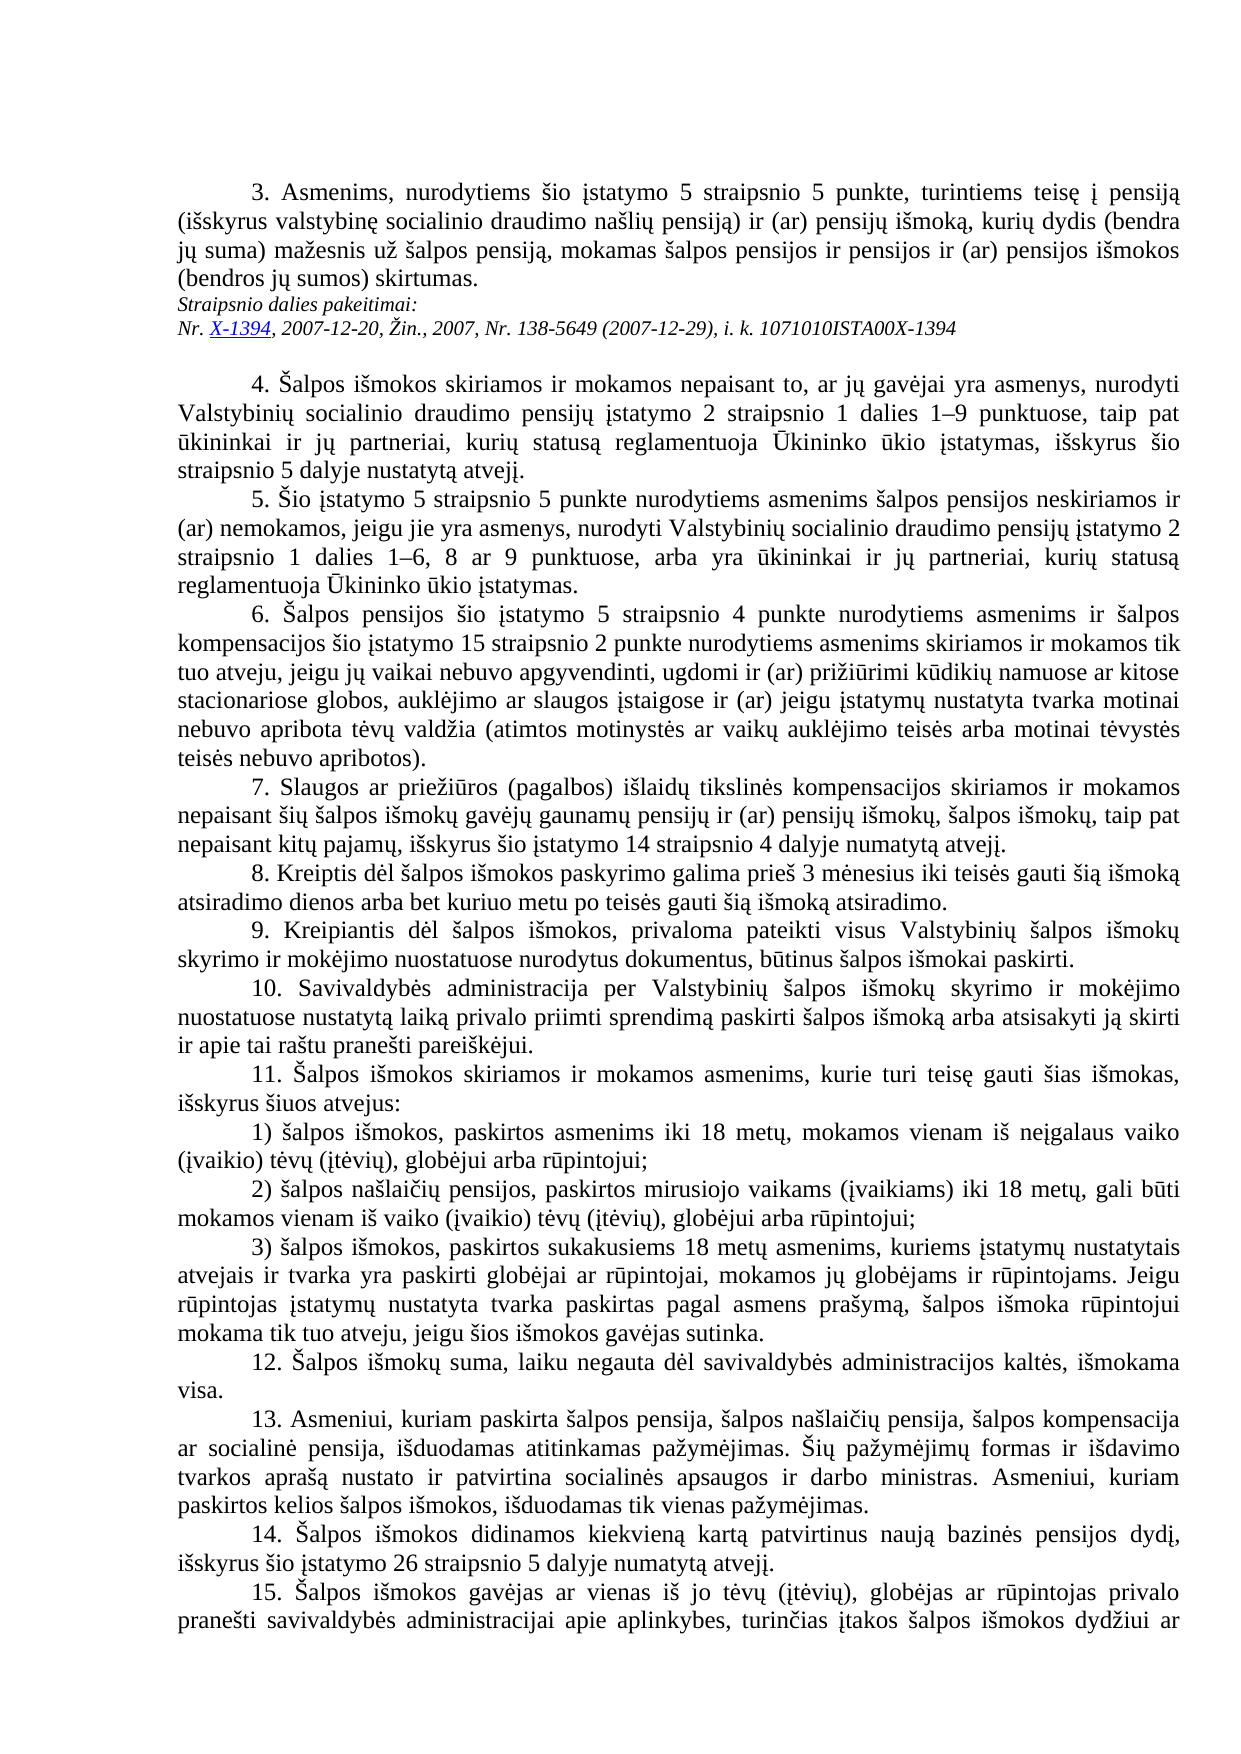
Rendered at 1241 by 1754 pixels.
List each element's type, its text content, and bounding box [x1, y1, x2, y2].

text 3) šalpos išmokos, paskirtos sukakusiems 18 metų asmenims, kuriems įstatymų nustatytais atvejais ir tvarka yra paskirti globėjai ar rūpintojai, mokamos jų globėjams ir rūpintojams. Jeigu rūpintojas įstatymų nustatyta tvarka paskirtas pagal asmens prašymą, šalpos išmoka rūpintojui mokama tik tuo atveju, jeigu šios išmokos gavėjas sutinka. [177, 1232, 1181, 1347]
text 11. Šalpos išmokos skiriamos ir mokamos asmenims, kurie turi teisę gauti šias išmokas, išskyrus šiuos atvejus: [177, 1059, 1181, 1117]
text 6. Šalpos pensijos šio įstatymo 5 straipsnio 4 punkte nurodytiems asmenims ir šalpos kompensacijos šio įstatymo 15 straipsnio 2 punkte nurodytiems asmenims skiriamos ir mokamos tik tuo atveju, jeigu jų vaikai nebuvo apgyvendinti, ugdomi ir (ar) prižiūrimi kūdikių namuose ar kitose stacionariose globos, auklėjimo ar slaugos įstaigose ir (ar) jeigu įstatymų nustatyta tvarka motinai nebuvo apribota tėvų valdžia (atimtos motinystės ar vaikų auklėjimo teisės arba motinai tėvystės teisės nebuvo apribotos). [177, 599, 1181, 772]
text 13. Asmeniui, kuriam paskirta šalpos pensija, šalpos našlaičių pensija, šalpos kompensacija ar socialinė pensija, išduodamas atitinkamas pažymėjimas. Šių pažymėjimų formas ir išdavimo tvarkos aprašą nustato ir patvirtina socialinės apsaugos ir darbo ministras. Asmeniui, kuriam paskirtos kelios šalpos išmokos, išduodamas tik vienas pažymėjimas. [177, 1404, 1181, 1519]
text 3. Asmenims, nurodytiems šio įstatymo 5 straipsnio 5 punkte, turintiems teisę į pensiją (išskyrus valstybinę socialinio draudimo našlių pensiją) ir (ar) pensijų išmoką, kurių dydis (bendra jų suma) mažesnis už šalpos pensiją, mokamas šalpos pensijos ir pensijos ir (ar) pensijos išmokos (bendros jų sumos) skirtumas. [177, 177, 1181, 292]
text Nr. X-1394, 2007-12-20, Žin., 2007, Nr. 138-5649 (2007-12-29), i. k. 1071010ISTA00X-1394 [177, 316, 1181, 340]
text 10. Savivaldybės administracija per Valstybinių šalpos išmokų skyrimo ir mokėjimo nuostatuose nustatytą laiką privalo priimti sprendimą paskirti šalpos išmoką arba atsisakyti ją skirti ir apie tai raštu pranešti pareiškėjui. [177, 973, 1181, 1059]
text 8. Kreiptis dėl šalpos išmokos paskyrimo galima prieš 3 mėnesius iki teisės gauti šią išmoką atsiradimo dienos arba bet kuriuo metu po teisės gauti šią išmoką atsiradimo. [177, 858, 1181, 915]
text 15. Šalpos išmokos gavėjas ar vienas iš jo tėvų (įtėvių), globėjas ar rūpintojas privalo pranešti savivaldybės administracijai apie aplinkybes, turinčias įtakos šalpos išmokos dydžiui ar [177, 1577, 1181, 1634]
text 4. Šalpos išmokos skiriamos ir mokamos nepaisant to, ar jų gavėjai yra asmenys, nurodyti Valstybinių socialinio draudimo pensijų įstatymo 2 straipsnio 1 dalies 1–9 punktuose, taip pat ūkininkai ir jų partneriai, kurių statusą reglamentuoja Ūkininko ūkio įstatymas, išskyrus šio straipsnio 5 dalyje nustatytą atvejį. [177, 369, 1181, 484]
text 1) šalpos išmokos, paskirtos asmenims iki 18 metų, mokamos vienam iš neįgalaus vaiko (įvaikio) tėvų (įtėvių), globėjui arba rūpintojui; [177, 1117, 1181, 1174]
text 5. Šio įstatymo 5 straipsnio 5 punkte nurodytiems asmenims šalpos pensijos neskiriamos ir (ar) nemokamos, jeigu jie yra asmenys, nurodyti Valstybinių socialinio draudimo pensijų įstatymo 2 straipsnio 1 dalies 1–6, 8 ar 9 punktuose, arba yra ūkininkai ir jų partneriai, kurių statusą reglamentuoja Ūkininko ūkio įstatymas. [177, 484, 1181, 599]
text 14. Šalpos išmokos didinamos kiekvieną kartą patvirtinus naują bazinės pensijos dydį, išskyrus šio įstatymo 26 straipsnio 5 dalyje numatytą atvejį. [177, 1519, 1181, 1577]
text Straipsnio dalies pakeitimai: [177, 292, 1181, 316]
text 7. Slaugos ar priežiūros (pagalbos) išlaidų tikslinės kompensacijos skiriamos ir mokamos nepaisant šių šalpos išmokų gavėjų gaunamų pensijų ir (ar) pensijų išmokų, šalpos išmokų, taip pat nepaisant kitų pajamų, išskyrus šio įstatymo 14 straipsnio 4 dalyje numatytą atvejį. [177, 772, 1181, 858]
text 2) šalpos našlaičių pensijos, paskirtos mirusiojo vaikams (įvaikiams) iki 18 metų, gali būti mokamos vienam iš vaiko (įvaikio) tėvų (įtėvių), globėjui arba rūpintojui; [177, 1174, 1181, 1232]
text 12. Šalpos išmokų suma, laiku negauta dėl savivaldybės administracijos kaltės, išmokama visa. [177, 1347, 1181, 1404]
text 9. Kreipiantis dėl šalpos išmokos, privaloma pateikti visus Valstybinių šalpos išmokų skyrimo ir mokėjimo nuostatuose nurodytus dokumentus, būtinus šalpos išmokai paskirti. [177, 915, 1181, 973]
